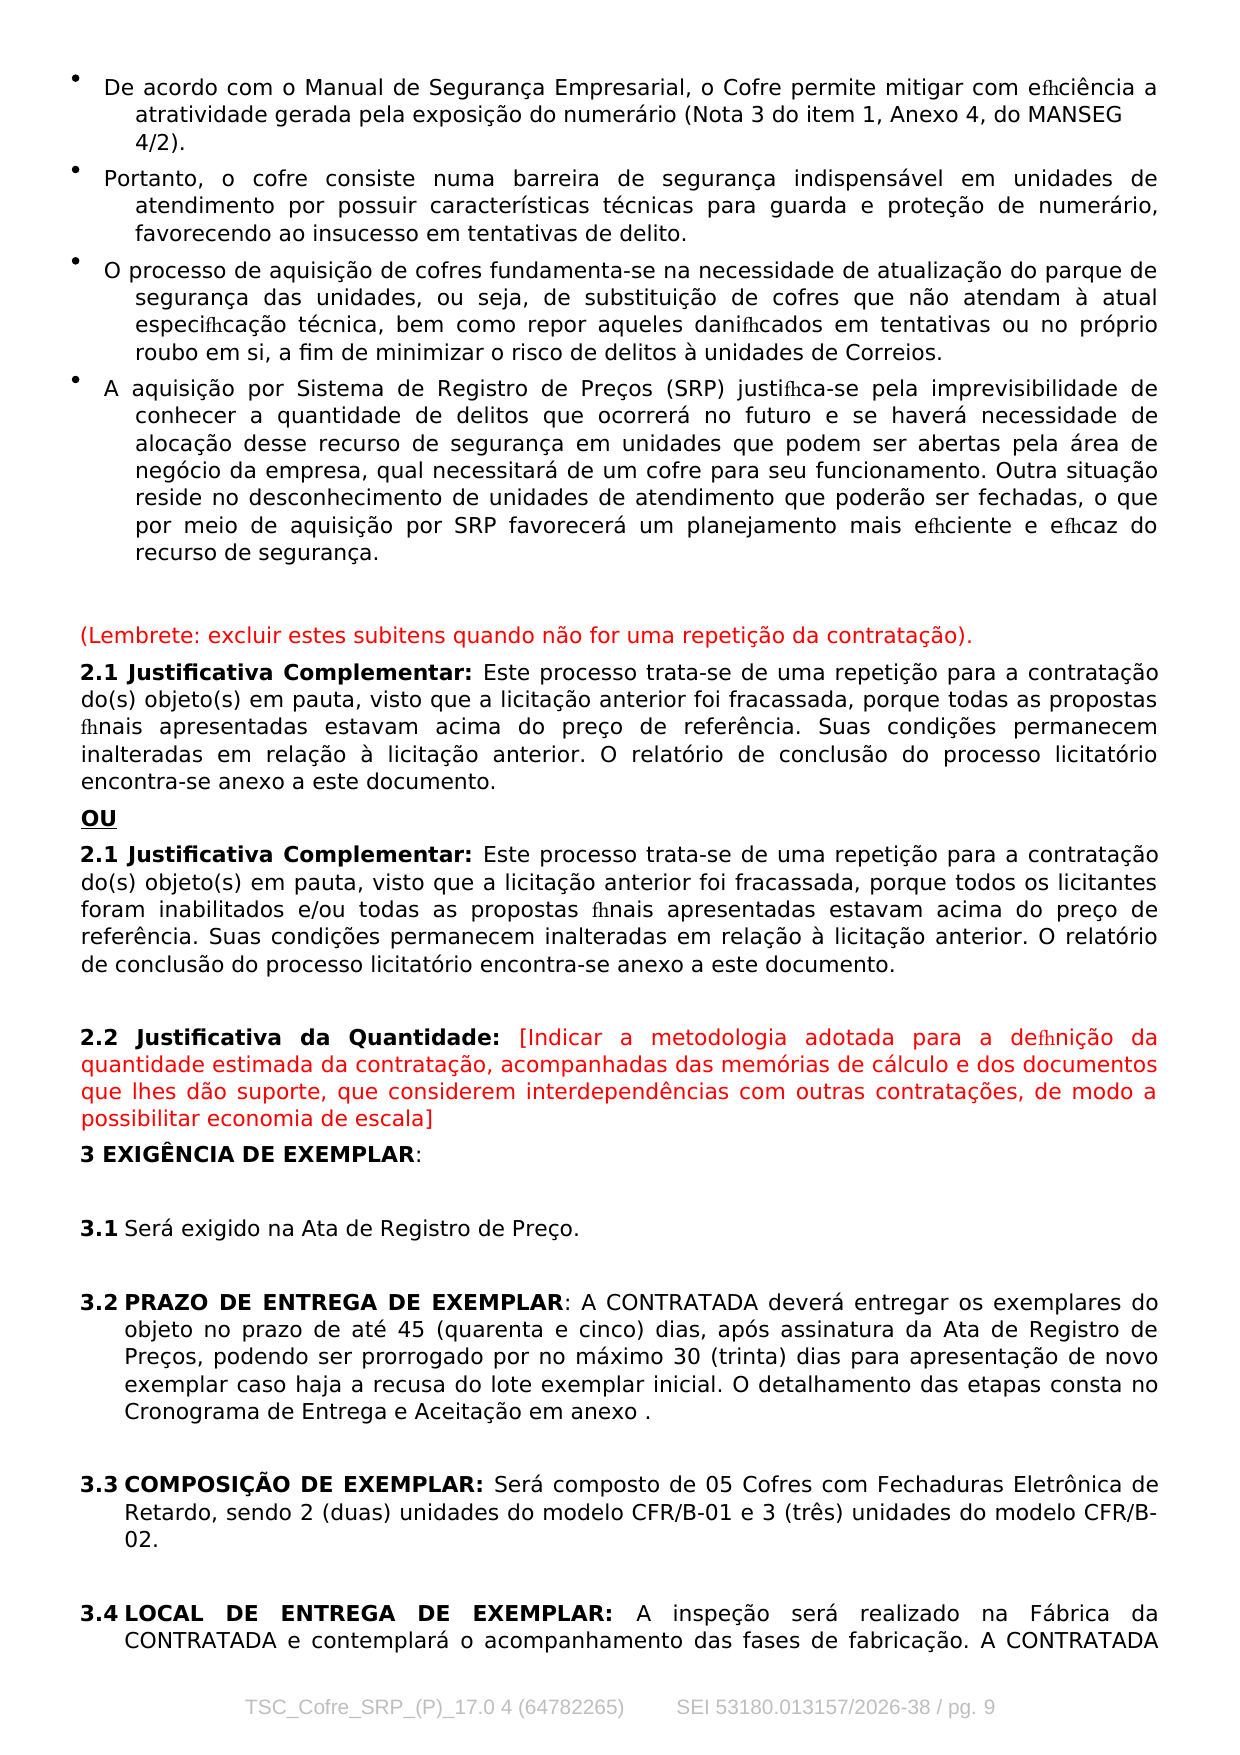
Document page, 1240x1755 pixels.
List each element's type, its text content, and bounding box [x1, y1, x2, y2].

text Portanto, o cofre consiste numa barreira de segurança indispensável em unidades de atendimento por possuir características técnicas para guarda e proteção de numerário, favorecendo ao insucesso em tentativas de delito. [104, 166, 1159, 246]
text (Lembrete: excluir estes subitens quando não for uma repetição da contratação). [79, 623, 1158, 649]
text 2.2 Justificativa da Quantidade: [Indicar a metodologia adotada para a denição da quantidade estimada da contratação, acompanhadas das memórias de cálculo e dos documentos que lhes dão suporte, que considerem interdependências com outras contratações, de modo a possibilitar economia de escala] [79, 1025, 1158, 1131]
text A aquisição por Sistema de Registro de Preços (SRP) justica-se pela imprevisibilidade de conhecer a quantidade de delitos que ocorrerá no futuro e se haverá necessidade de alocação desse recurso de segurança em unidades que podem ser abertas pela área de negócio da empresa, qual necessitará de um cofre para seu funcionamento. Outra situação reside no desconhecimento de unidades de atendimento que poderão ser fechadas, o que por meio de aquisição por SRP favorecerá um planejamento mais eciente e ecaz do recurso de segurança. [104, 376, 1159, 566]
text O processo de aquisição de cofres fundamenta-se na necessidade de atualização do parque de segurança das unidades, ou seja, de substituição de cofres que não atendam à atual especicação técnica, bem como repor aqueles danicados em tentativas ou no próprio roubo em si, a fim de minimizar o risco de delitos à unidades de Correios. [104, 258, 1159, 365]
text 2.1 Justificativa Complementar: Este processo trata-se de uma repetição para a contratação do(s) objeto(s) em pauta, visto que a licitação anterior foi fracassada, porque todas as propostas nais apresentadas estavam acima do preço de referência. Suas condições permanecem inalteradas em relação à licitação anterior. O relatório de conclusão do processo licitatório encontra-se anexo a este documento. [79, 660, 1159, 794]
text 2.1 Justificativa Complementar: Este processo trata-se de uma repetição para a contratação do(s) objeto(s) em pauta, visto que a licitação anterior foi fracassada, porque todos os licitantes foram inabilitados e/ou todas as propostas nais apresentadas estavam acima do preço de referência. Suas condições permanecem inalteradas em relação à licitação anterior. O relatório de conclusão do processo licitatório encontra-se anexo a este documento. [79, 843, 1159, 977]
list COMPOSIÇÃO DE EXEMPLAR: Será composto de 05 Cofres com Fechaduras Eletrônica de Retardo, sendo 2 (duas) unidades do modelo CFR/B-01 e 3 (três) unidades do modelo CFR/B-02. [79, 1472, 1159, 1553]
list EXIGÊNCIA DE EXEMPLAR: [79, 1143, 1180, 1168]
text De acordo com o Manual de Segurança Empresarial, o Cofre permite mitigar com eciência a atratividade gerada pela exposição do numerário (Nota 3 do item 1, Anexo 4, do MANSEG [104, 75, 1159, 128]
subtitle OU [81, 806, 1180, 831]
list LOCAL DE ENTREGA DE EXEMPLAR: A inspeção será realizado na Fábrica da CONTRATADA e contemplará o acompanhamento das fases de fabricação. A CONTRATADA [79, 1601, 1159, 1653]
list PRAZO DE ENTREGA DE EXEMPLAR: A CONTRATADA deverá entregar os exemplares do objeto no prazo de até 45 (quarenta e cinco) dias, após assinatura da Ata de Registro de Preços, podendo ser prorrogado por no máximo 30 (trinta) dias para apresentação de novo exemplar caso haja a recusa do lote exemplar inicial. O detalhamento das etapas consta no Cronograma de Entrega e Aceitação em anexo . [79, 1290, 1159, 1424]
list Será exigido na Ata de Registro de Preço. [79, 1216, 1159, 1242]
text 4/2). [135, 129, 1159, 155]
